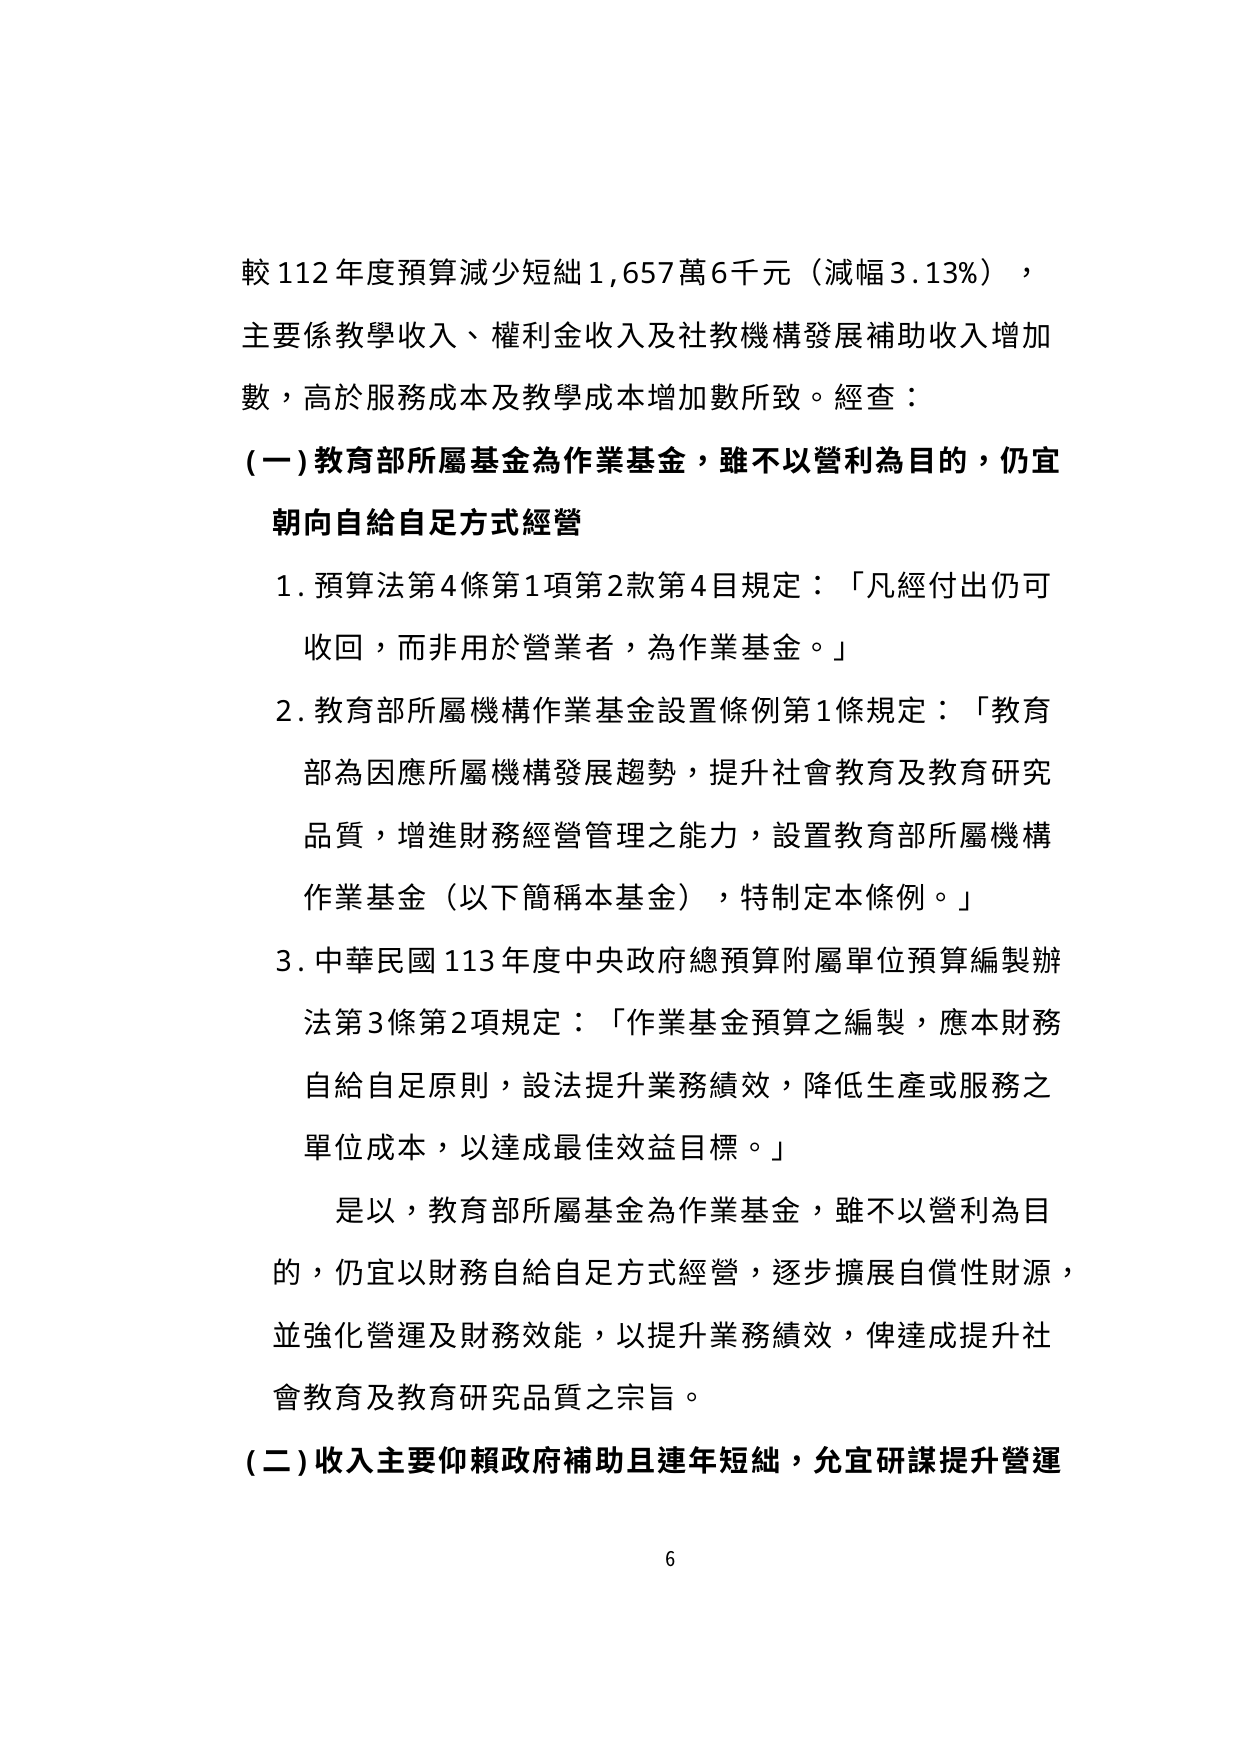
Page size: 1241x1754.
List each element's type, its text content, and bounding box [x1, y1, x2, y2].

text 教育部所屬基金113年度預算案短絀5億1,237萬6千元，較112年度預算減少短絀1,657萬6千元（減幅3.13%），主要係教學收入、權利金收入及社教機構發展補助收入增加數，高於服務成本及教學成本增加數所致。經查： [236, 229, 1063, 417]
text 2.教育部所屬機構作業基金設置條例第1條規定：「教育部為因應所屬機構發展趨勢，提升社會教育及教育研究品質，增進財務經營管理之能力，設置教育部所屬機構作業基金（以下簡稱本基金），特制定本條例。」 [266, 667, 1063, 917]
text (二)收入主要仰賴政府補助且連年短絀，允宜研謀提升營運 [236, 1417, 1063, 1479]
text 3.中華民國113年度中央政府總預算附屬單位預算編製辦法第3條第2項規定：「作業基金預算之編製，應本財務自給自足原則，設法提升業務績效，降低生產或服務之單位成本，以達成最佳效益目標。」 [266, 917, 1063, 1167]
text 1.預算法第4條第1項第2款第4目規定：「凡經付出仍可收回，而非用於營業者，為作業基金。」 [266, 542, 1063, 667]
text (一)教育部所屬基金為作業基金，雖不以營利為目的，仍宜朝向自給自足方式經營 [236, 417, 1063, 542]
text 是以，教育部所屬基金為作業基金，雖不以營利為目的，仍宜以財務自給自足方式經營，逐步擴展自償性財源，並強化營運及財務效能，以提升業務績效，俾達成提升社會教育及教育研究品質之宗旨。 [266, 1167, 1063, 1417]
